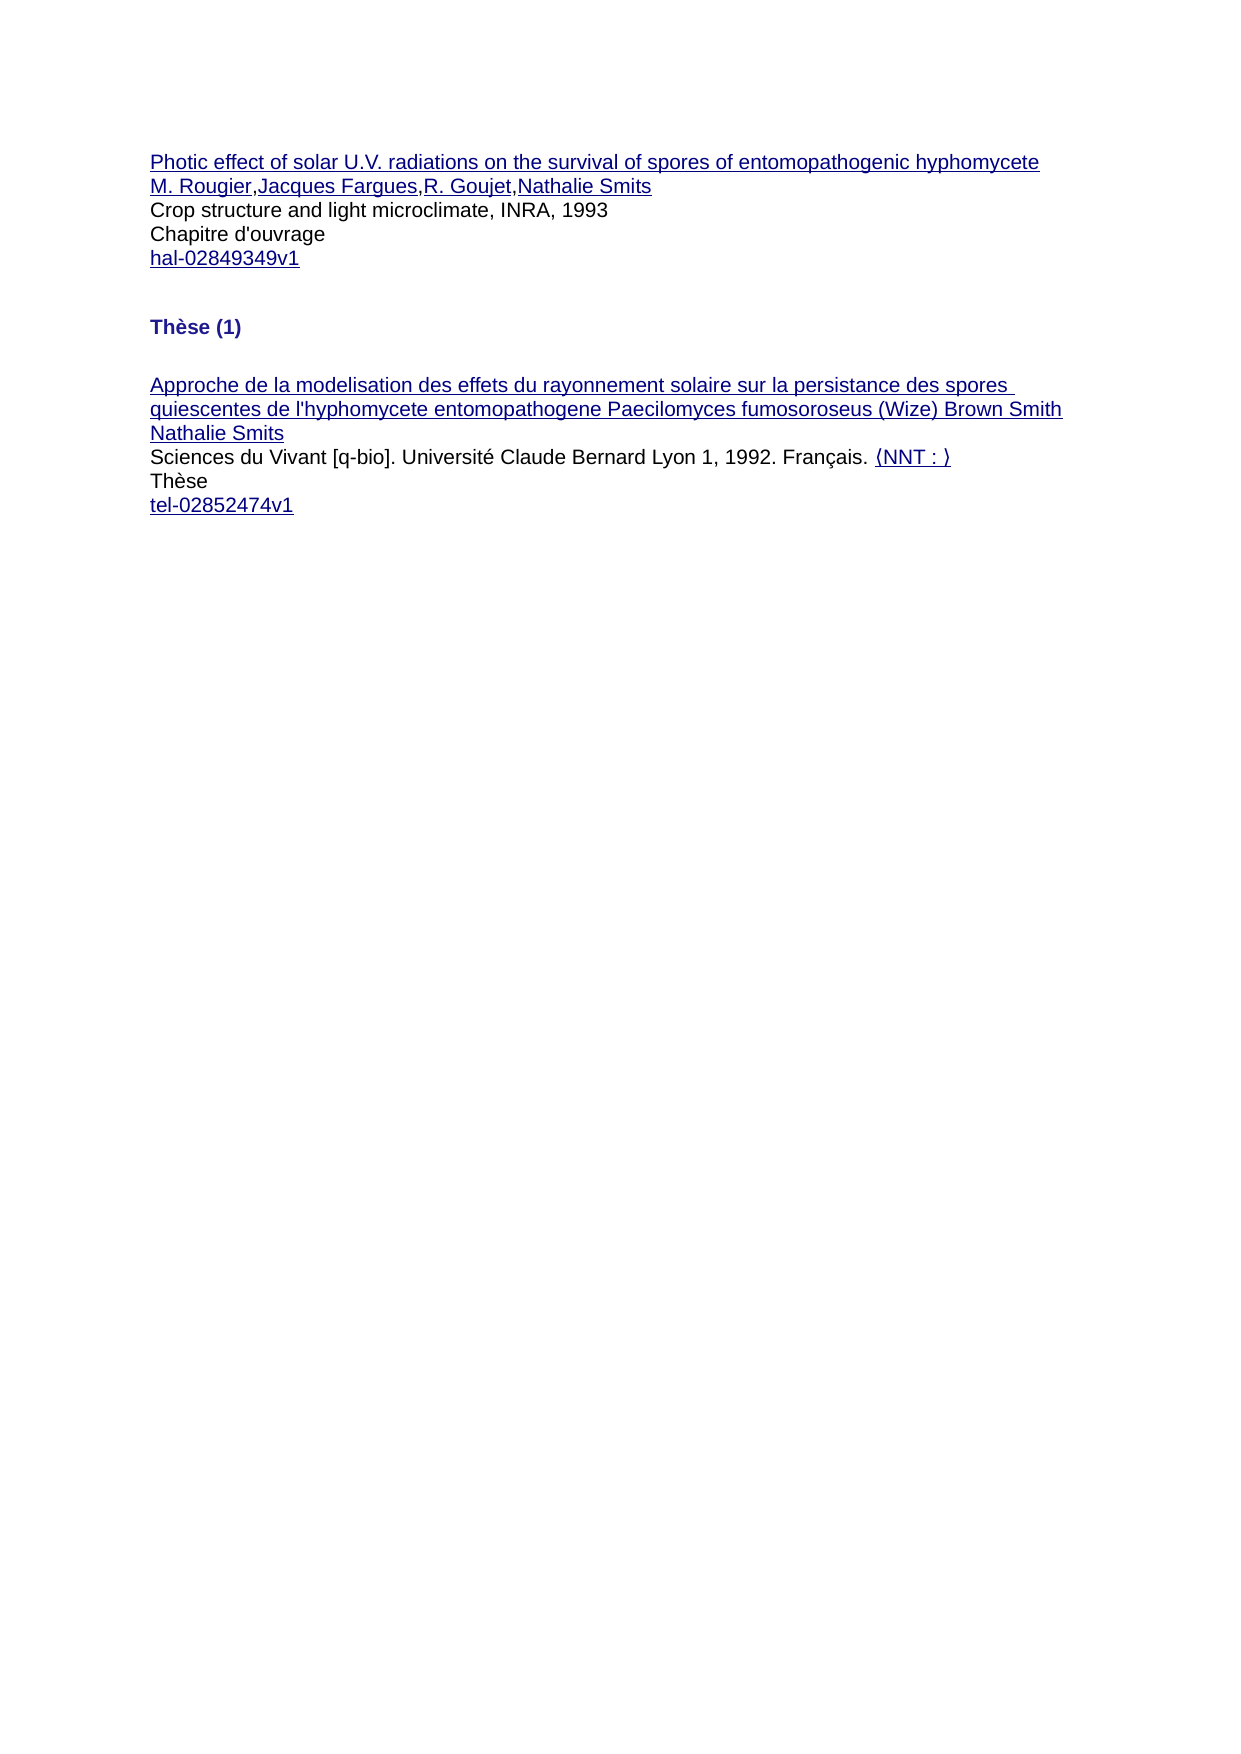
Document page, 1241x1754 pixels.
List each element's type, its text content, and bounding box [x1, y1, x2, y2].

table_header Approche de la modelisation des effets du rayonnement solaire sur la persistance des spores quiescentes de l'hyphomycete entomopathogene Paecilomyces fumosoroseus (Wize) Brown Smith Nathalie Smits Sciences du Vivant [q-bio]. Université Claude Bernard Lyon 1, 1992. Français. ⟨NNT : ⟩ Thèse tel-02852474v1 [150, 373, 1090, 517]
table_header Photic effect of solar U.V. radiations on the survival of spores of entomopathogenic hyphomycete M. Rougier,Jacques Fargues,R. Goujet,Nathalie Smits Crop structure and light microclimate, INRA, 1993 Chapitre d'ouvrage hal-02849349v1 [150, 150, 1090, 270]
subtitle Thèse (1) [150, 314, 1090, 338]
